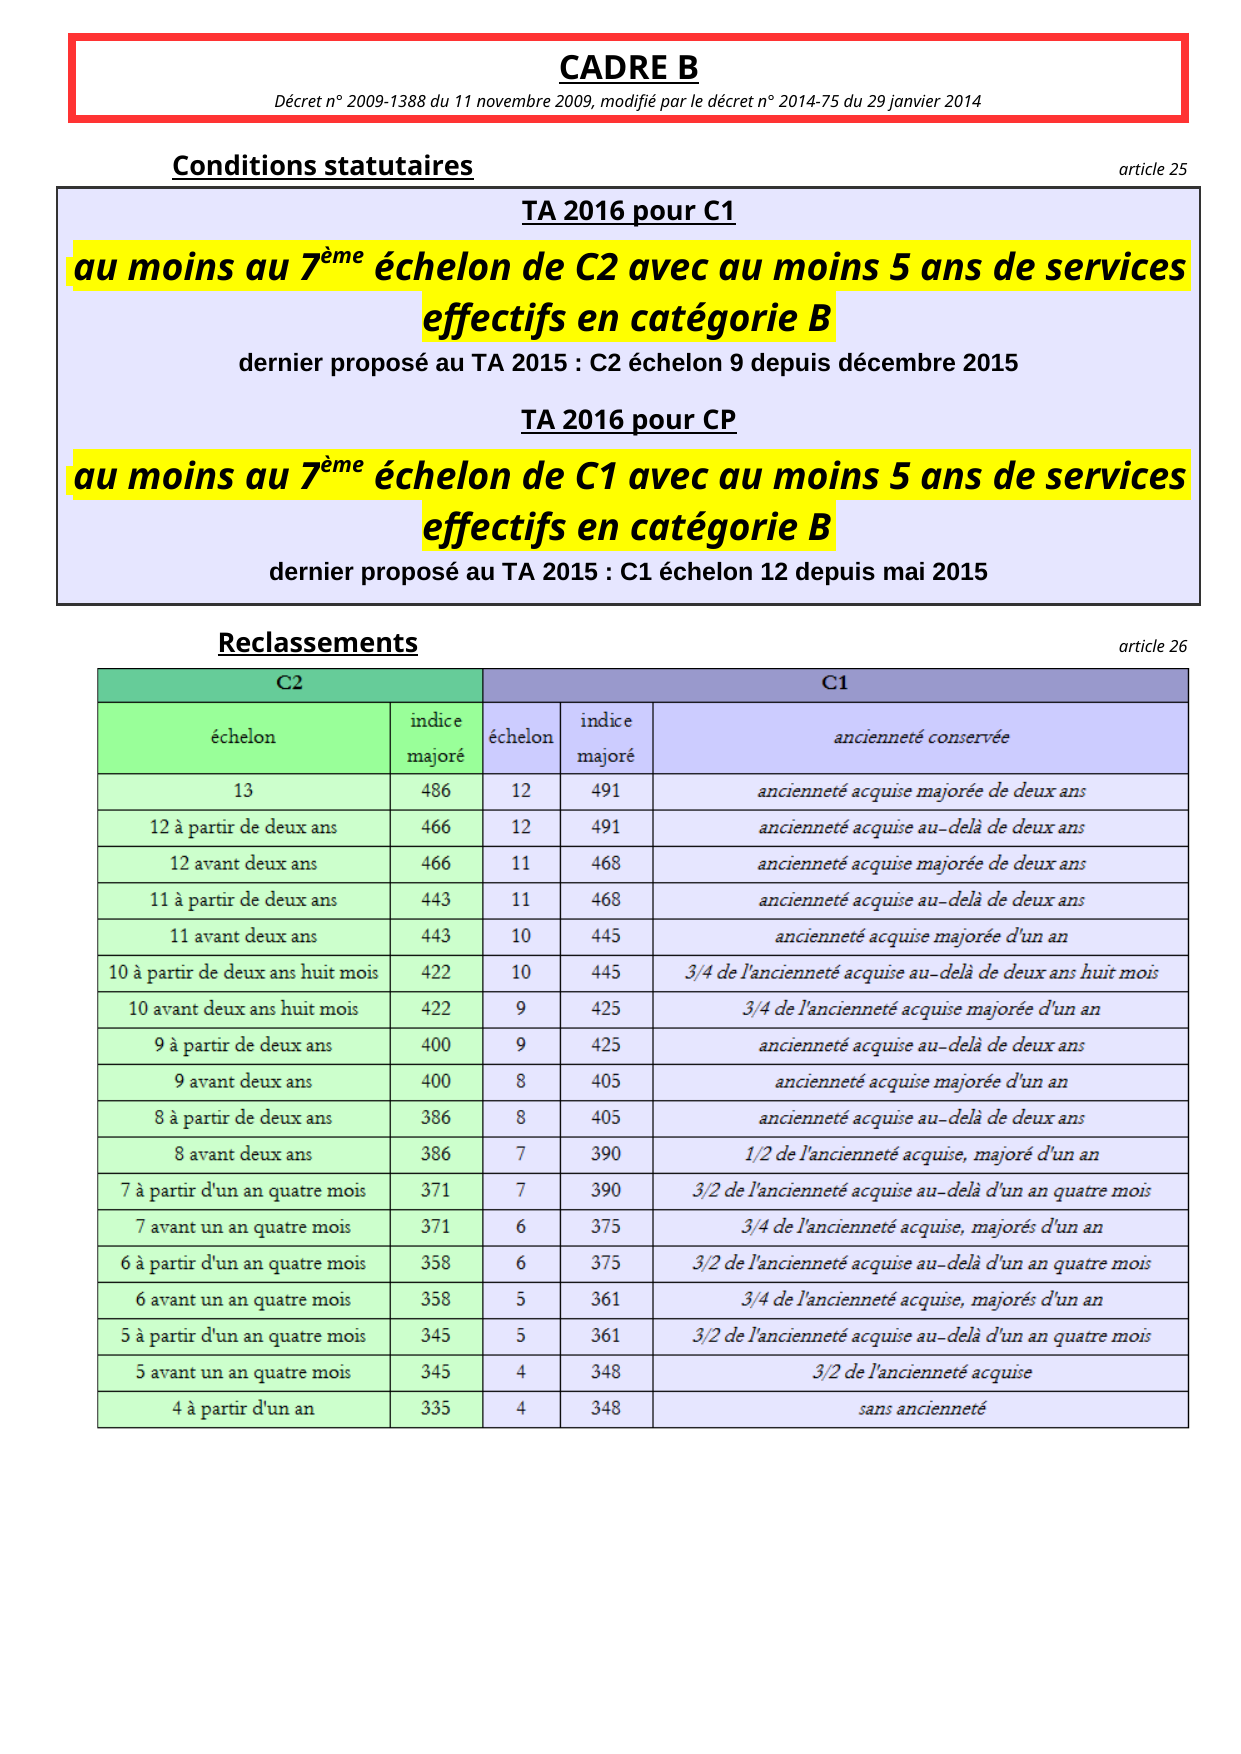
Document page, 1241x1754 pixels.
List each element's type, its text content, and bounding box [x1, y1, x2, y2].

list Décret n° 2009-1388 du 11 novembre 2009, modifié par le décret n° 2014-75 du 29 janvier 2014 [76, 78, 1181, 115]
list au moins au 7ème échelon de C1 avec au moins 5 ans de services effectifs en catégorie B [58, 444, 1199, 551]
list TA 2016 pour CP [58, 396, 1199, 437]
list TA 2016 pour C1 [58, 189, 1199, 228]
picture [97, 668, 1193, 1451]
list au moins au 7ème échelon de C2 avec au moins 5 ans de services effectifs en catégorie B [58, 235, 1199, 342]
list Reclassements article 26 [68, 623, 1189, 660]
list dernier proposé au TA 2015 : C2 échelon 9 depuis décembre 2015 [58, 343, 1199, 377]
list CADRE B [76, 41, 1181, 78]
list dernier proposé au TA 2015 : C1 échelon 12 depuis mai 2015 [58, 552, 1199, 581]
list Conditions statutaires article 25 [68, 147, 1189, 183]
